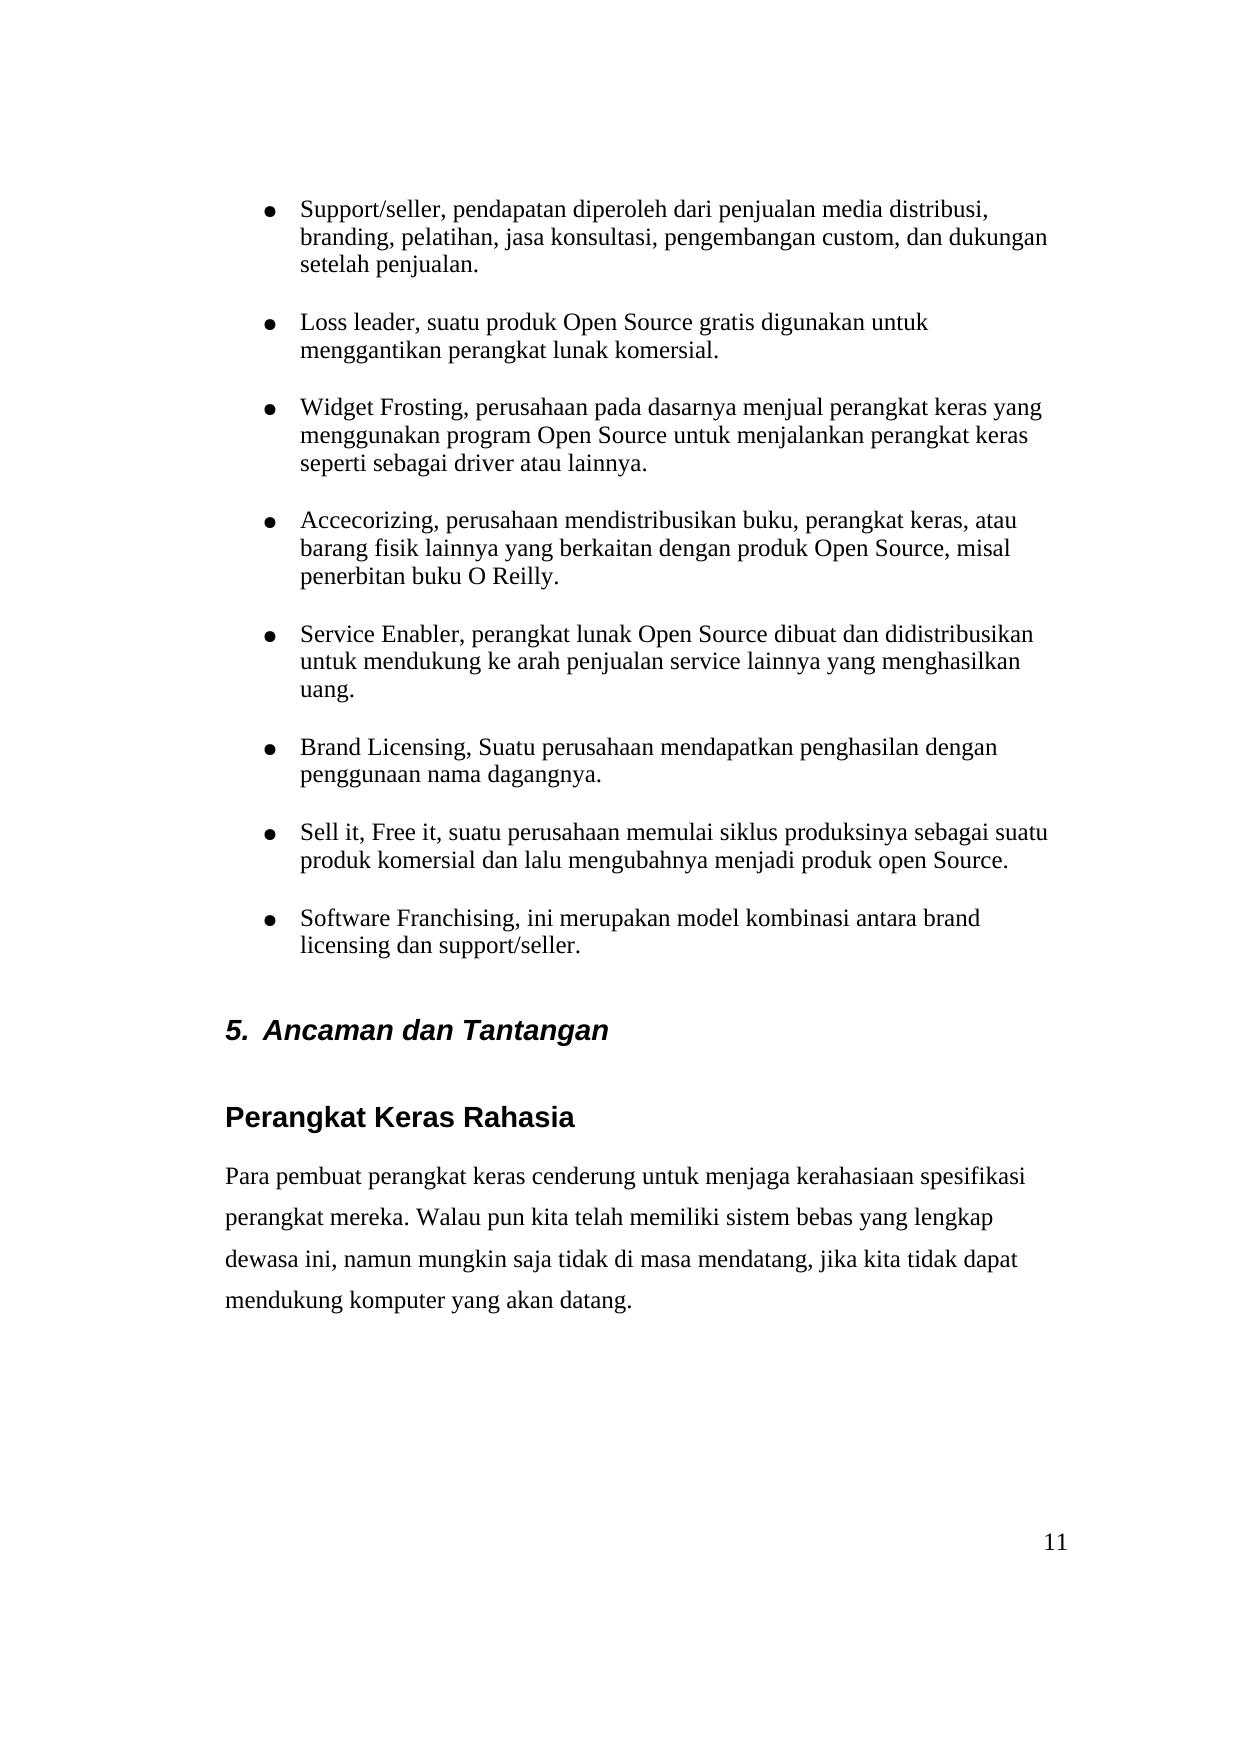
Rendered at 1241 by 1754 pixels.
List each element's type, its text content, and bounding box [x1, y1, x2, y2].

list Loss leader, suatu produk Open Source gratis digunakan untuk menggantikan perangkat lunak komersial. [262, 308, 1068, 363]
list Sell it, Free it, suatu perusahaan memulai siklus produksinya sebagai suatu produk komersial dan lalu mengubahnya menjadi produk open Source. [262, 818, 1068, 874]
subtitle Perangkat Keras Rahasia [225, 1101, 1068, 1133]
list Software Franchising, ini merupakan model kombinasi antara brand licensing dan support/seller. [262, 904, 1068, 959]
list Widget Frosting, perusahaan pada dasarnya menjual perangkat keras yang menggunakan program Open Source untuk menjalankan perangkat keras seperti sebagai driver atau lainnya. [262, 393, 1068, 477]
subtitle Ancaman dan Tantangan [225, 1014, 1068, 1047]
list Accecorizing, perusahaan mendistribusikan buku, perangkat keras, atau barang fisik lainnya yang berkaitan dengan produk Open Source, misal penerbitan buku O Reilly. [262, 507, 1068, 590]
list Service Enabler, perangkat lunak Open Source dibuat dan didistribusikan untuk mendukung ke arah penjualan service lainnya yang menghasilkan uang. [262, 620, 1068, 703]
list Support/seller, pendapatan diperoleh dari penjualan media distribusi, branding, pelatihan, jasa konsultasi, pengembangan custom, dan dukungan setelah penjualan. [262, 195, 1068, 278]
list Brand Licensing, Suatu perusahaan mendapatkan penghasilan dengan penggunaan nama dagangnya. [262, 733, 1068, 788]
text Para pembuat perangkat keras cenderung untuk menjaga kerahasiaan spesifikasi perangkat mereka. Walau pun kita telah memiliki sistem bebas yang lengkap dewasa ini, namun mungkin saja tidak di masa mendatang, jika kita tidak dapat mendukung komputer yang akan datang. [225, 1162, 1068, 1314]
